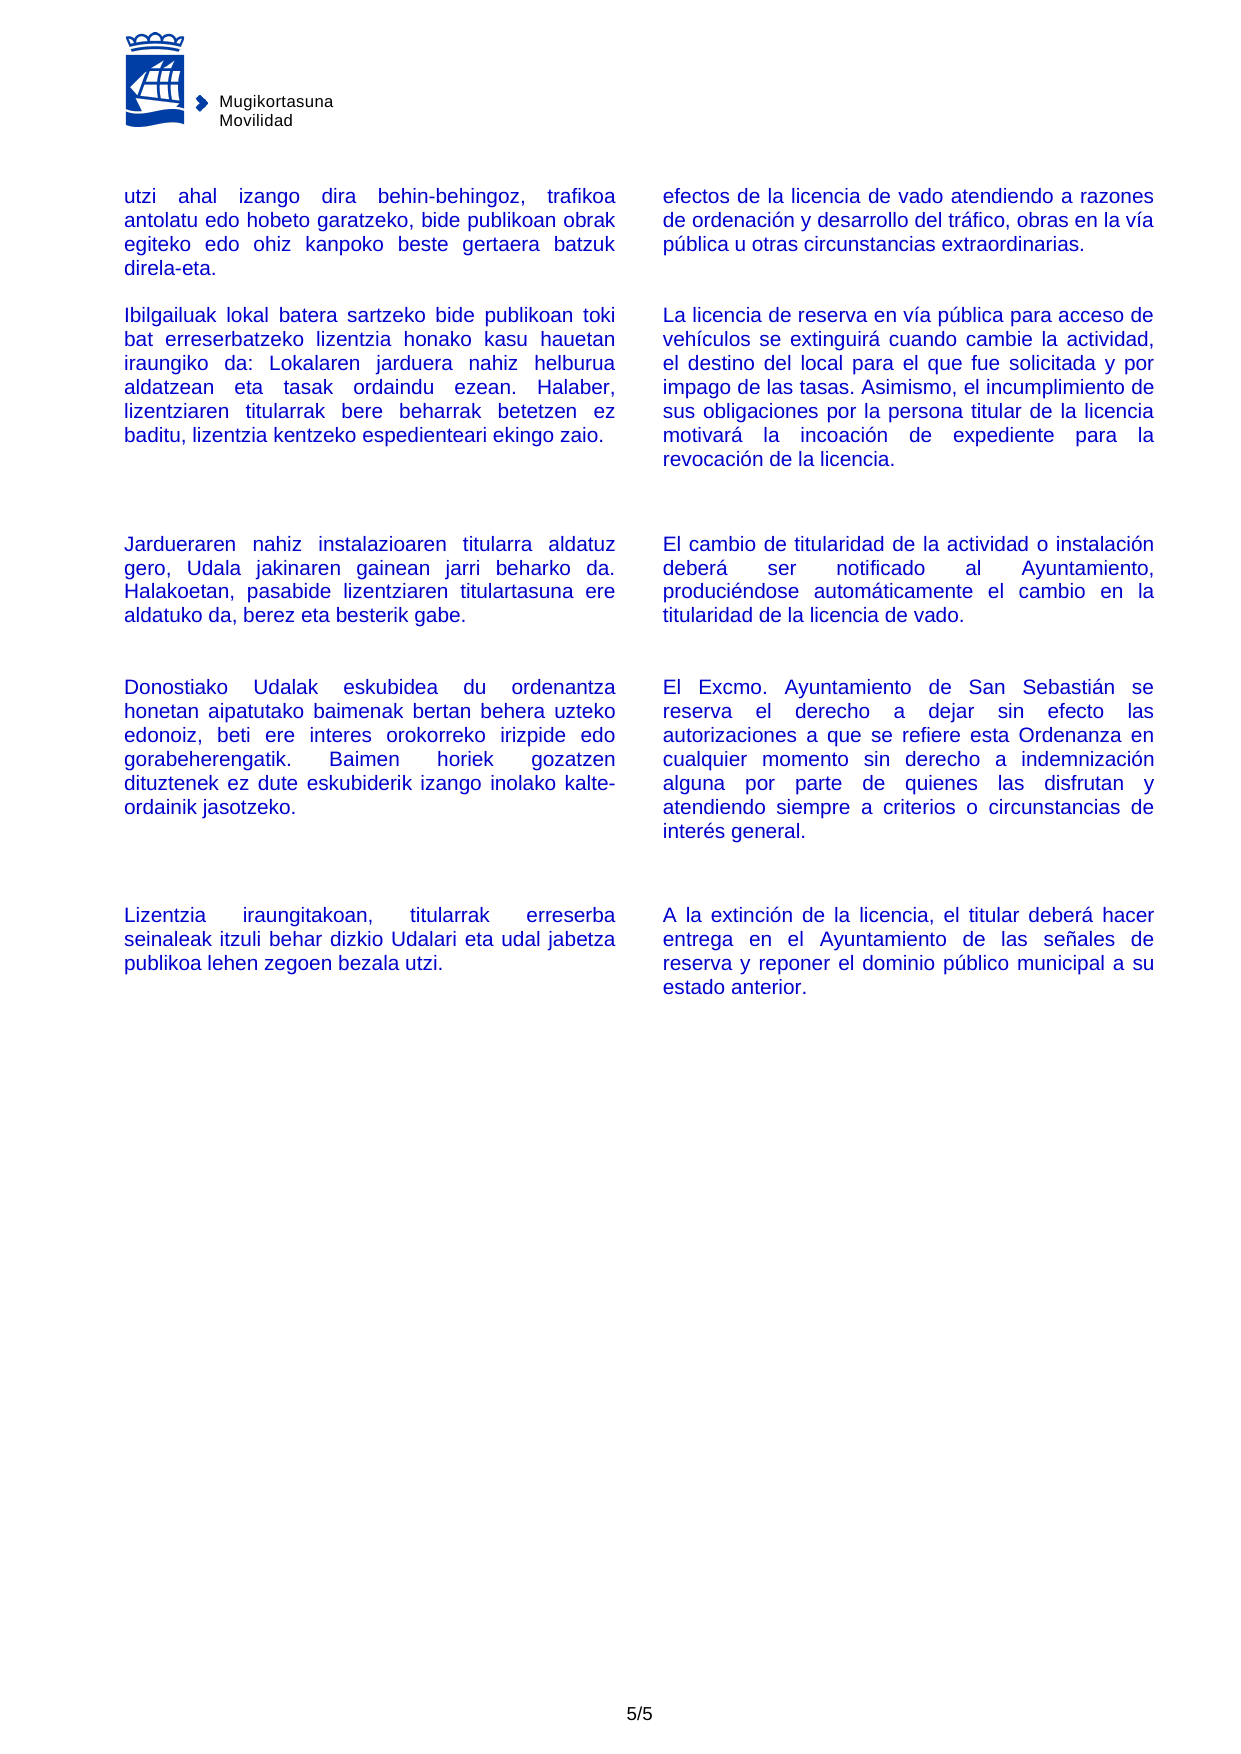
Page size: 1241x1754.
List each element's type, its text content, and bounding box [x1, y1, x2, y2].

table_cell efectos de la licencia de vado atendiendo a razones de ordenación y desarrollo del tráfico, obras en la vía pública u otras circunstancias extraordinarias. [639, 178, 1161, 297]
table_cell La licencia de reserva en vía pública para acceso de vehículos se extinguirá cuando cambie la actividad, el destino del local para el que fue solicitada y por impago de las tasas. Asimismo, el incumplimiento de sus obligaciones por la persona titular de la licencia motivará la incoación de expediente para la revocación de la licencia. [639, 298, 1161, 526]
table_cell utzi ahal izango dira behin-behingoz, trafikoa antolatu edo hobeto garatzeko, bide publikoan obrak egiteko edo ohiz kanpoko beste gertaera batzuk direla-eta. [118, 178, 639, 297]
table_cell A la extinción de la licencia, el titular deberá hacer entrega en el Ayuntamiento de las señales de reserva y reponer el dominio público municipal a su estado anterior. [639, 898, 1161, 1054]
table_cell El cambio de titularidad de la actividad o instalación deberá ser notificado al Ayuntamiento, produciéndose automáticamente el cambio en la titularidad de la licencia de vado. [639, 526, 1161, 669]
picture [195, 95, 208, 112]
table_cell Ibilgailuak lokal batera sartzeko bide publikoan toki bat erreserbatzeko lizentzia honako kasu hauetan iraungiko da: Lokalaren jarduera nahiz helburua aldatzean eta tasak ordaindu ezean. Halaber, lizentziaren titularrak bere beharrak betetzen ez baditu, lizentzia kentzeko espedienteari ekingo zaio. [118, 298, 639, 526]
table_cell Lizentzia iraungitakoan, titularrak erreserba seinaleak itzuli behar dizkio Udalari eta udal jabetza publikoa lehen zegoen bezala utzi. [118, 898, 639, 1054]
picture [125, 32, 185, 127]
table_cell El Excmo. Ayuntamiento de San Sebastián se reserva el derecho a dejar sin efecto las autorizaciones a que se refiere esta Ordenanza en cualquier momento sin derecho a indemnización alguna por parte de quienes las disfrutan y atendiendo siempre a criterios o circunstancias de interés general. [639, 669, 1161, 897]
table_cell Jardueraren nahiz instalazioaren titularra aldatuz gero, Udala jakinaren gainean jarri beharko da. Halakoetan, pasabide lizentziaren titulartasuna ere aldatuko da, berez eta besterik gabe. [118, 526, 639, 669]
table_cell Donostiako Udalak eskubidea du ordenantza honetan aipatutako baimenak bertan behera uzteko edonoiz, beti ere interes orokorreko irizpide edo gorabeherengatik. Baimen horiek gozatzen dituztenek ez dute eskubiderik izango inolako kalte-ordainik jasotzeko. [118, 669, 639, 897]
